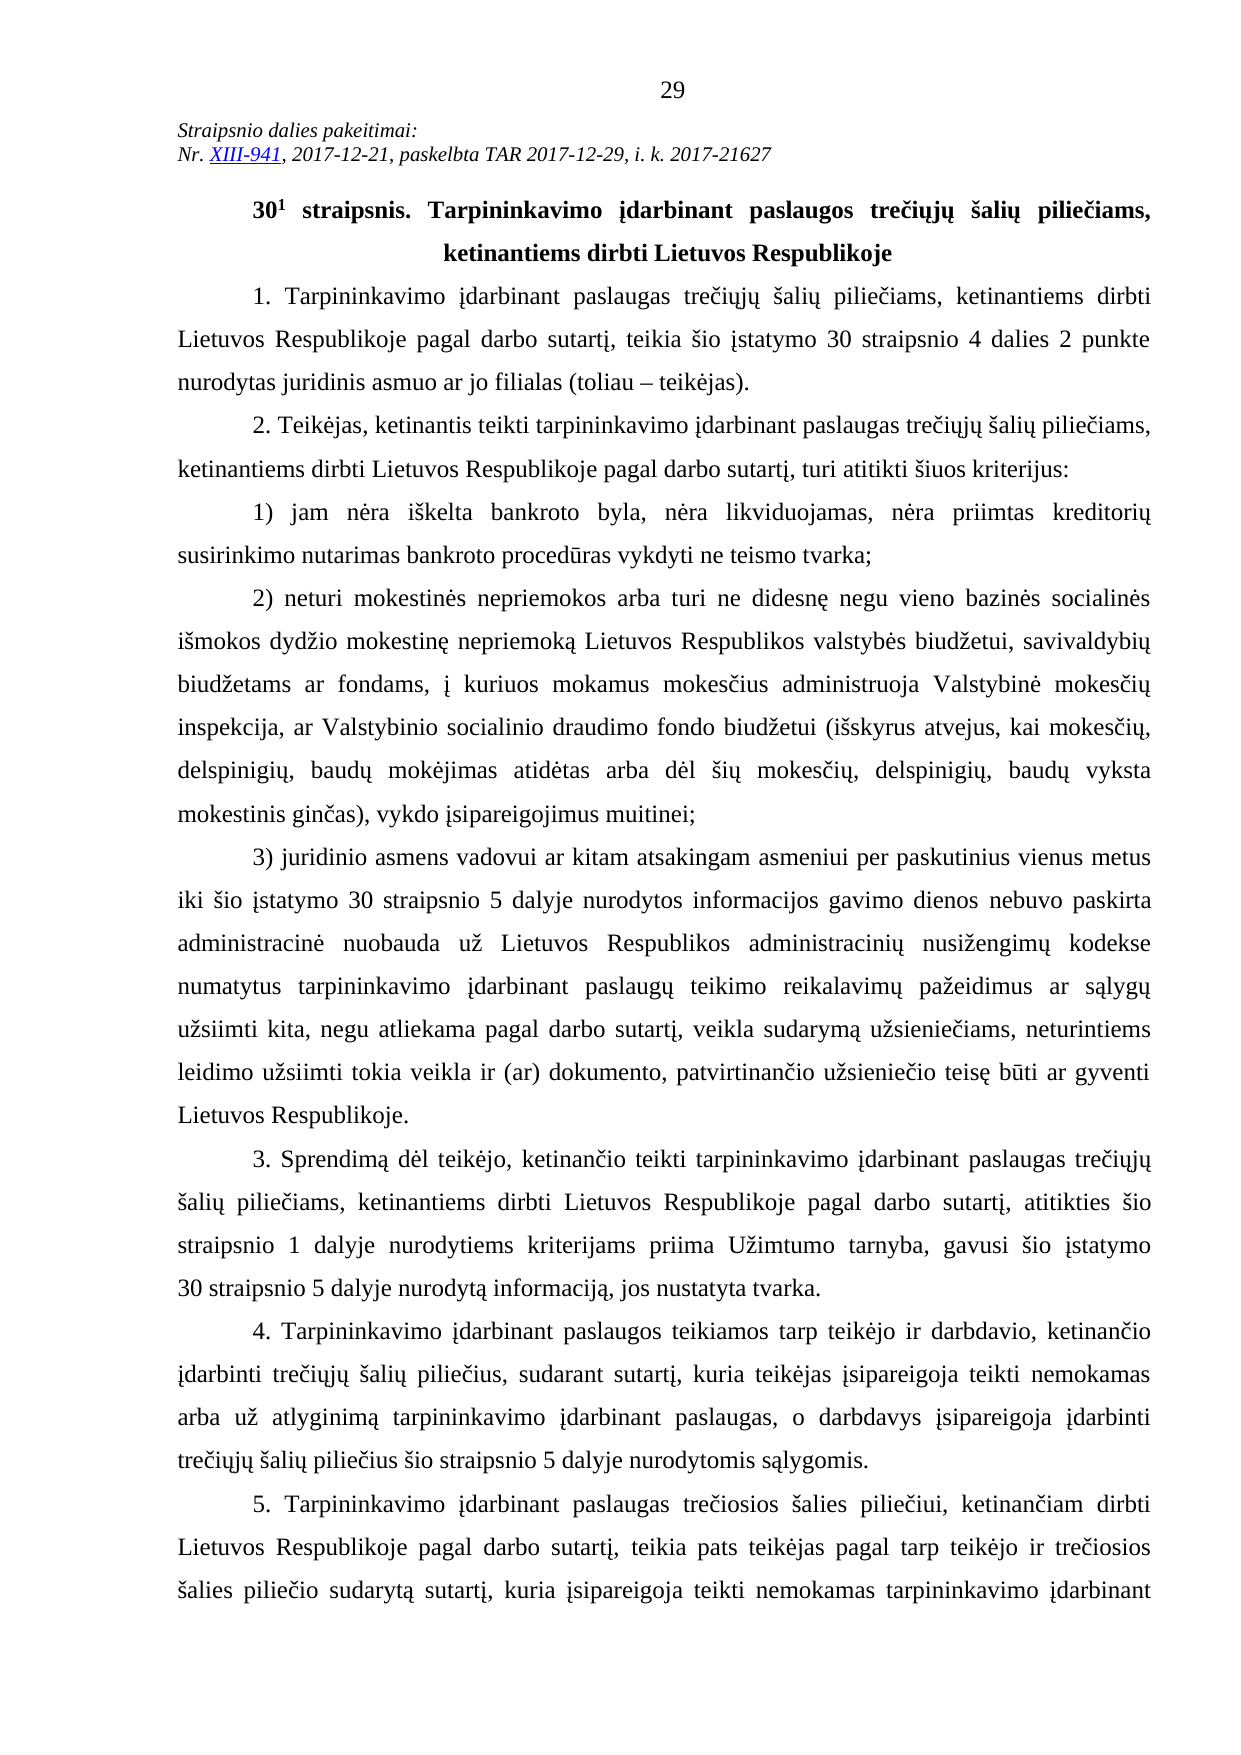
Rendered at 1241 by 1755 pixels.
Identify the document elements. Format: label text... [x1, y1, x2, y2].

text 5. Tarpininkavimo įdarbinant paslaugas trečiosios šalies piliečiui, ketinančiam dirbti Lietuvos Respublikoje pagal darbo sutartį, teikia pats teikėjas pagal tarp teikėjo ir trečiosios šalies piliečio sudarytą sutartį, kuria įsipareigoja teikti nemokamas tarpininkavimo įdarbinant [177, 1489, 1152, 1604]
text Straipsnio dalies pakeitimai: [177, 118, 1152, 142]
text 1) jam nėra iškelta bankroto byla, nėra likviduojamas, nėra priimtas kreditorių susirinkimo nutarimas bankroto procedūras vykdyti ne teismo tvarka; [177, 497, 1152, 569]
text 301 straipsnis. Tarpininkavimo įdarbinant paslaugos trečiųjų šalių piliečiams, ketinantiems dirbti Lietuvos Respublikoje [252, 195, 1152, 267]
text 3) juridinio asmens vadovui ar kitam atsakingam asmeniui per paskutinius vienus metus iki šio įstatymo 30 straipsnio 5 dalyje nurodytos informacijos gavimo dienos nebuvo paskirta administracinė nuobauda už Lietuvos Respublikos administracinių nusižengimų kodekse numatytus tarpininkavimo įdarbinant paslaugų teikimo reikalavimų pažeidimus ar sąlygų užsiimti kita, negu atliekama pagal darbo sutartį, veikla sudarymą užsieniečiams, neturintiems leidimo užsiimti tokia veikla ir (ar) dokumento, patvirtinančio užsieniečio teisę būti ar gyventi Lietuvos Respublikoje. [177, 842, 1152, 1129]
text 4. Tarpininkavimo įdarbinant paslaugos teikiamos tarp teikėjo ir darbdavio, ketinančio įdarbinti trečiųjų šalių piliečius, sudarant sutartį, kuria teikėjas įsipareigoja teikti nemokamas arba už atlyginimą tarpininkavimo įdarbinant paslaugas, o darbdavys įsipareigoja įdarbinti trečiųjų šalių piliečius šio straipsnio 5 dalyje nurodytomis sąlygomis. [177, 1316, 1152, 1474]
text 1. Tarpininkavimo įdarbinant paslaugas trečiųjų šalių piliečiams, ketinantiems dirbti Lietuvos Respublikoje pagal darbo sutartį, teikia šio įstatymo 30 straipsnio 4 dalies 2 punkte nurodytas juridinis asmuo ar jo filialas (toliau – teikėjas). [177, 281, 1152, 396]
text 2. Teikėjas, ketinantis teikti tarpininkavimo įdarbinant paslaugas trečiųjų šalių piliečiams, ketinantiems dirbti Lietuvos Respublikoje pagal darbo sutartį, turi atitikti šiuos kriterijus: [177, 411, 1152, 482]
text 2) neturi mokestinės nepriemokos arba turi ne didesnę negu vieno bazinės socialinės išmokos dydžio mokestinę nepriemoką Lietuvos Respublikos valstybės biudžetui, savivaldybių biudžetams ar fondams, į kuriuos mokamus mokesčius administruoja Valstybinė mokesčių inspekcija, ar Valstybinio socialinio draudimo fondo biudžetui (išskyrus atvejus, kai mokesčių, delspinigių, baudų mokėjimas atidėtas arba dėl šių mokesčių, delspinigių, baudų vyksta mokestinis ginčas), vykdo įsipareigojimus muitinei; [177, 583, 1152, 827]
text 3. Sprendimą dėl teikėjo, ketinančio teikti tarpininkavimo įdarbinant paslaugas trečiųjų šalių piliečiams, ketinantiems dirbti Lietuvos Respublikoje pagal darbo sutartį, atitikties šio straipsnio 1 dalyje nurodytiems kriterijams priima Užimtumo tarnyba, gavusi šio įstatymo 30 straipsnio 5 dalyje nurodytą informaciją, jos nustatyta tvarka. [177, 1144, 1152, 1302]
text Nr. XIII-941, 2017-12-21, paskelbta TAR 2017-12-29, i. k. 2017-21627 [177, 142, 1152, 166]
